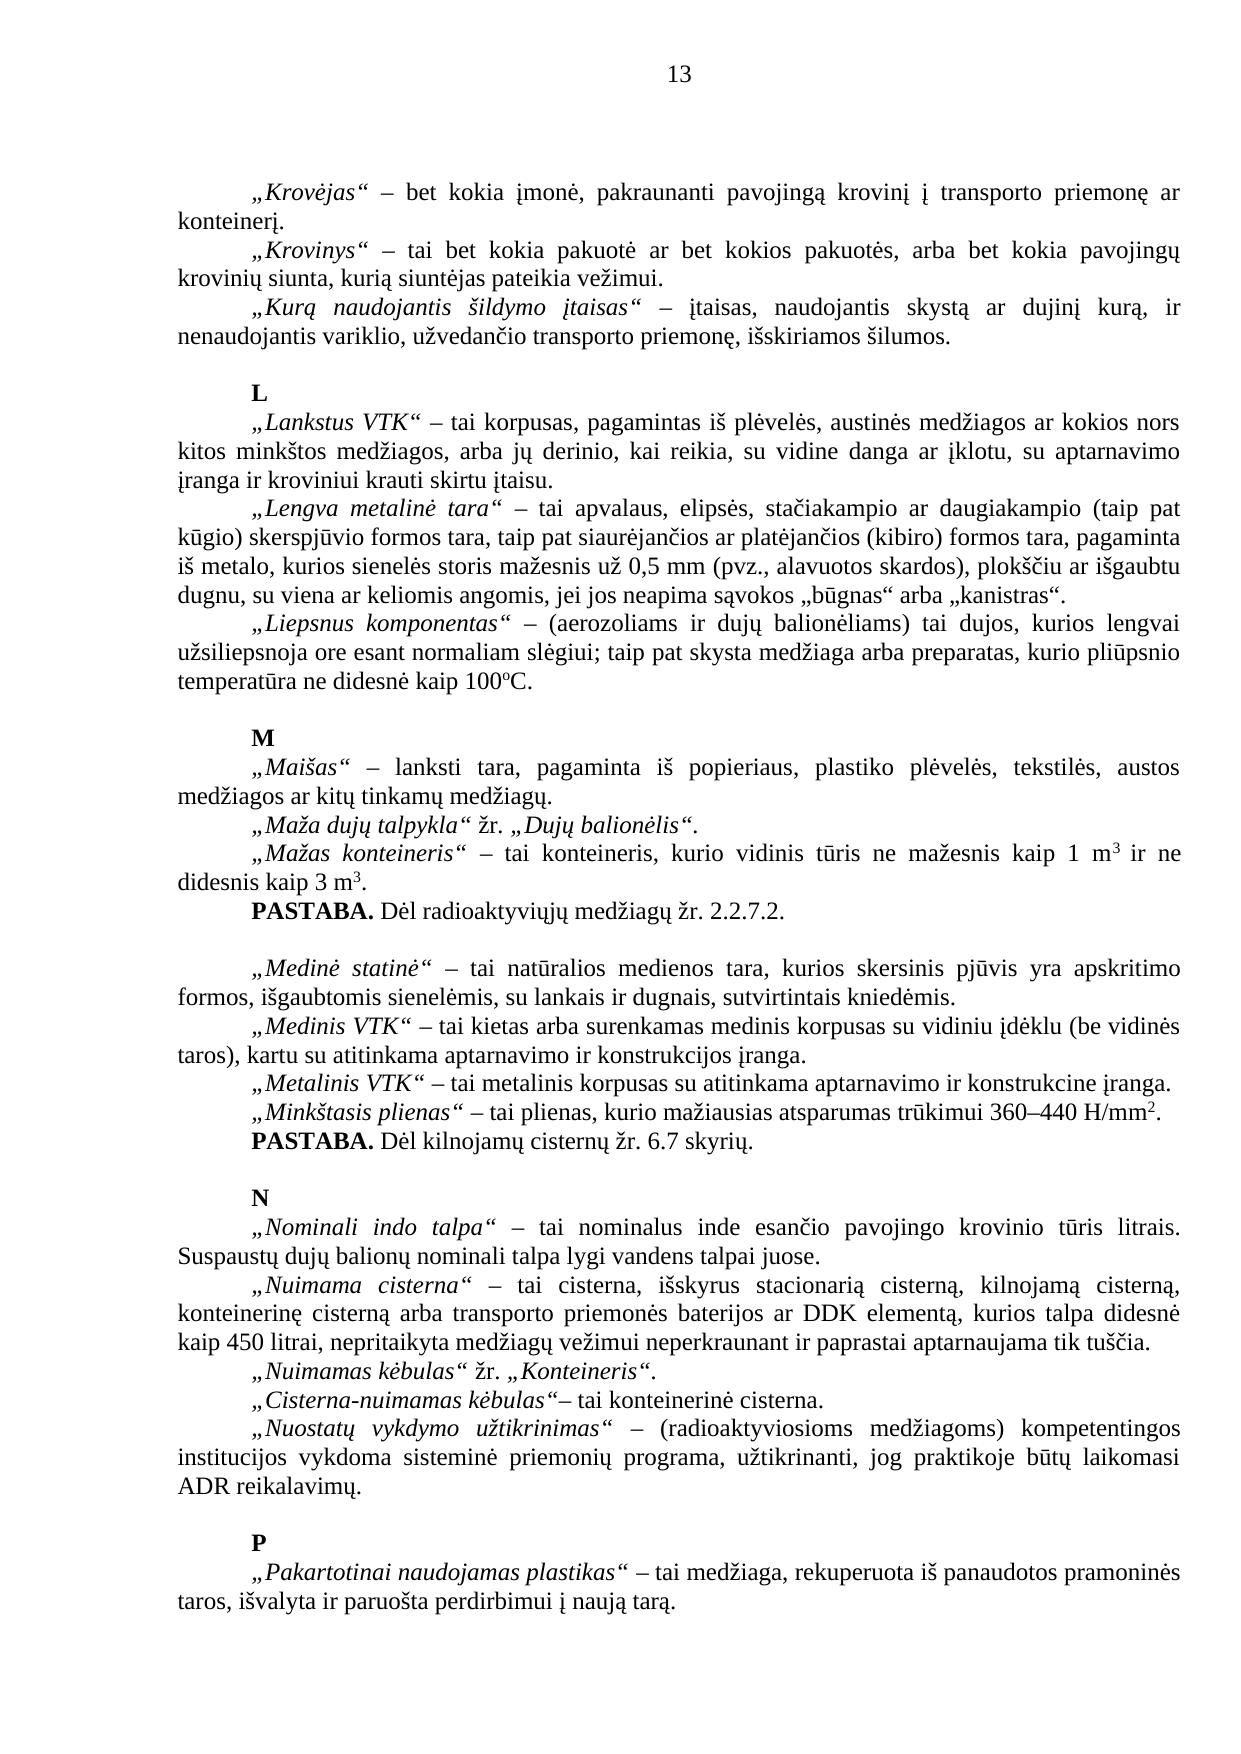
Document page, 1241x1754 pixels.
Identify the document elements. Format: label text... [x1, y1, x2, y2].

text „Metalinis VTK“ – tai metalinis korpusas su atitinkama aptarnavimo ir konstrukcine įranga. [177, 1068, 1181, 1097]
text „Nominali indo talpa“ – tai nominalus inde esančio pavojingo krovinio tūris litrais. Suspaustų dujų balionų nominali talpa lygi vandens talpai juose. [177, 1212, 1181, 1270]
text PASTABA. Dėl radioaktyviųjų medžiagų žr. 2.2.7.2. [177, 896, 1181, 925]
text „Pakartotinai naudojamas plastikas“ – tai medžiaga, rekuperuota iš panaudotos pramoninės taros, išvalyta ir paruošta perdirbimui į naują tarą. [177, 1557, 1181, 1615]
text N [177, 1183, 1181, 1212]
text „Lankstus VTK“ – tai korpusas, pagamintas iš plėvelės, austinės medžiagos ar kokios nors kitos minkštos medžiagos, arba jų derinio, kai reikia, su vidine danga ar įklotu, su aptarnavimo įranga ir kroviniui krauti skirtu įtaisu. [177, 407, 1181, 493]
text „Nuimamas kėbulas“ žr. „Konteineris“. [177, 1356, 1181, 1385]
text „Medinis VTK“ – tai kietas arba surenkamas medinis korpusas su vidiniu įdėklu (be vidinės taros), kartu su atitinkama aptarnavimo ir konstrukcijos įranga. [177, 1011, 1181, 1068]
text P [177, 1528, 1181, 1557]
text L [177, 378, 1181, 407]
text „Maža dujų talpykla“ žr. „Dujų balionėlis“. [177, 810, 1181, 838]
text „Krovinys“ – tai bet kokia pakuotė ar bet kokios pakuotės, arba bet kokia pavojingų krovinių siunta, kurią siuntėjas pateikia vežimui. [177, 235, 1181, 292]
text „Mažas konteineris“ – tai konteineris, kurio vidinis tūris ne mažesnis kaip 1 m3 ir ne didesnis kaip 3 m3. [177, 838, 1181, 896]
text „Liepsnus komponentas“ – (aerozoliams ir dujų balionėliams) tai dujos, kurios lengvai užsiliepsnoja ore esant normaliam slėgiui; taip pat skysta medžiaga arba preparatas, kurio pliūpsnio temperatūra ne didesnė kaip 100oC. [177, 608, 1181, 695]
text „Medinė statinė“ – tai natūralios medienos tara, kurios skersinis pjūvis yra apskritimo formos, išgaubtomis sienelėmis, su lankais ir dugnais, sutvirtintais kniedėmis. [177, 953, 1181, 1011]
text „Maišas“ – lanksti tara, pagaminta iš popieriaus, plastiko plėvelės, tekstilės, austos medžiagos ar kitų tinkamų medžiagų. [177, 752, 1181, 810]
text „Nuostatų vykdymo užtikrinimas“ – (radioaktyviosioms medžiagoms) kompetentingos institucijos vykdoma sisteminė priemonių programa, užtikrinanti, jog praktikoje būtų laikomasi ADR reikalavimų. [177, 1413, 1181, 1500]
text PASTABA. Dėl kilnojamų cisternų žr. 6.7 skyrių. [177, 1126, 1181, 1155]
text „Lengva metalinė tara“ – tai apvalaus, elipsės, stačiakampio ar daugiakampio (taip pat kūgio) skerspjūvio formos tara, taip pat siaurėjančios ar platėjančios (kibiro) formos tara, pagaminta iš metalo, kurios sienelės storis mažesnis už 0,5 mm (pvz., alavuotos skardos), plokščiu ar išgaubtu dugnu, su viena ar keliomis angomis, jei jos neapima sąvokos „būgnas“ arba „kanistras“. [177, 493, 1181, 608]
text „Kurą naudojantis šildymo įtaisas“ – įtaisas, naudojantis skystą ar dujinį kurą, ir nenaudojantis variklio, užvedančio transporto priemonę, išskiriamos šilumos. [177, 292, 1181, 350]
text „Krovėjas“ – bet kokia įmonė, pakraunanti pavojingą krovinį į transporto priemonę ar konteinerį. [177, 177, 1181, 235]
text „Nuimama cisterna“ – tai cisterna, išskyrus stacionarią cisterną, kilnojamą cisterną, konteinerinę cisterną arba transporto priemonės baterijos ar DDK elementą, kurios talpa didesnė kaip 450 litrai, nepritaikyta medžiagų vežimui neperkraunant ir paprastai aptarnaujama tik tuščia. [177, 1270, 1181, 1356]
text „Minkštasis plienas“ – tai plienas, kurio mažiausias atsparumas trūkimui 360–440 H/mm2. [177, 1097, 1181, 1126]
text „Cisterna-nuimamas kėbulas“– tai konteinerinė cisterna. [177, 1385, 1181, 1413]
text M [177, 723, 1181, 752]
